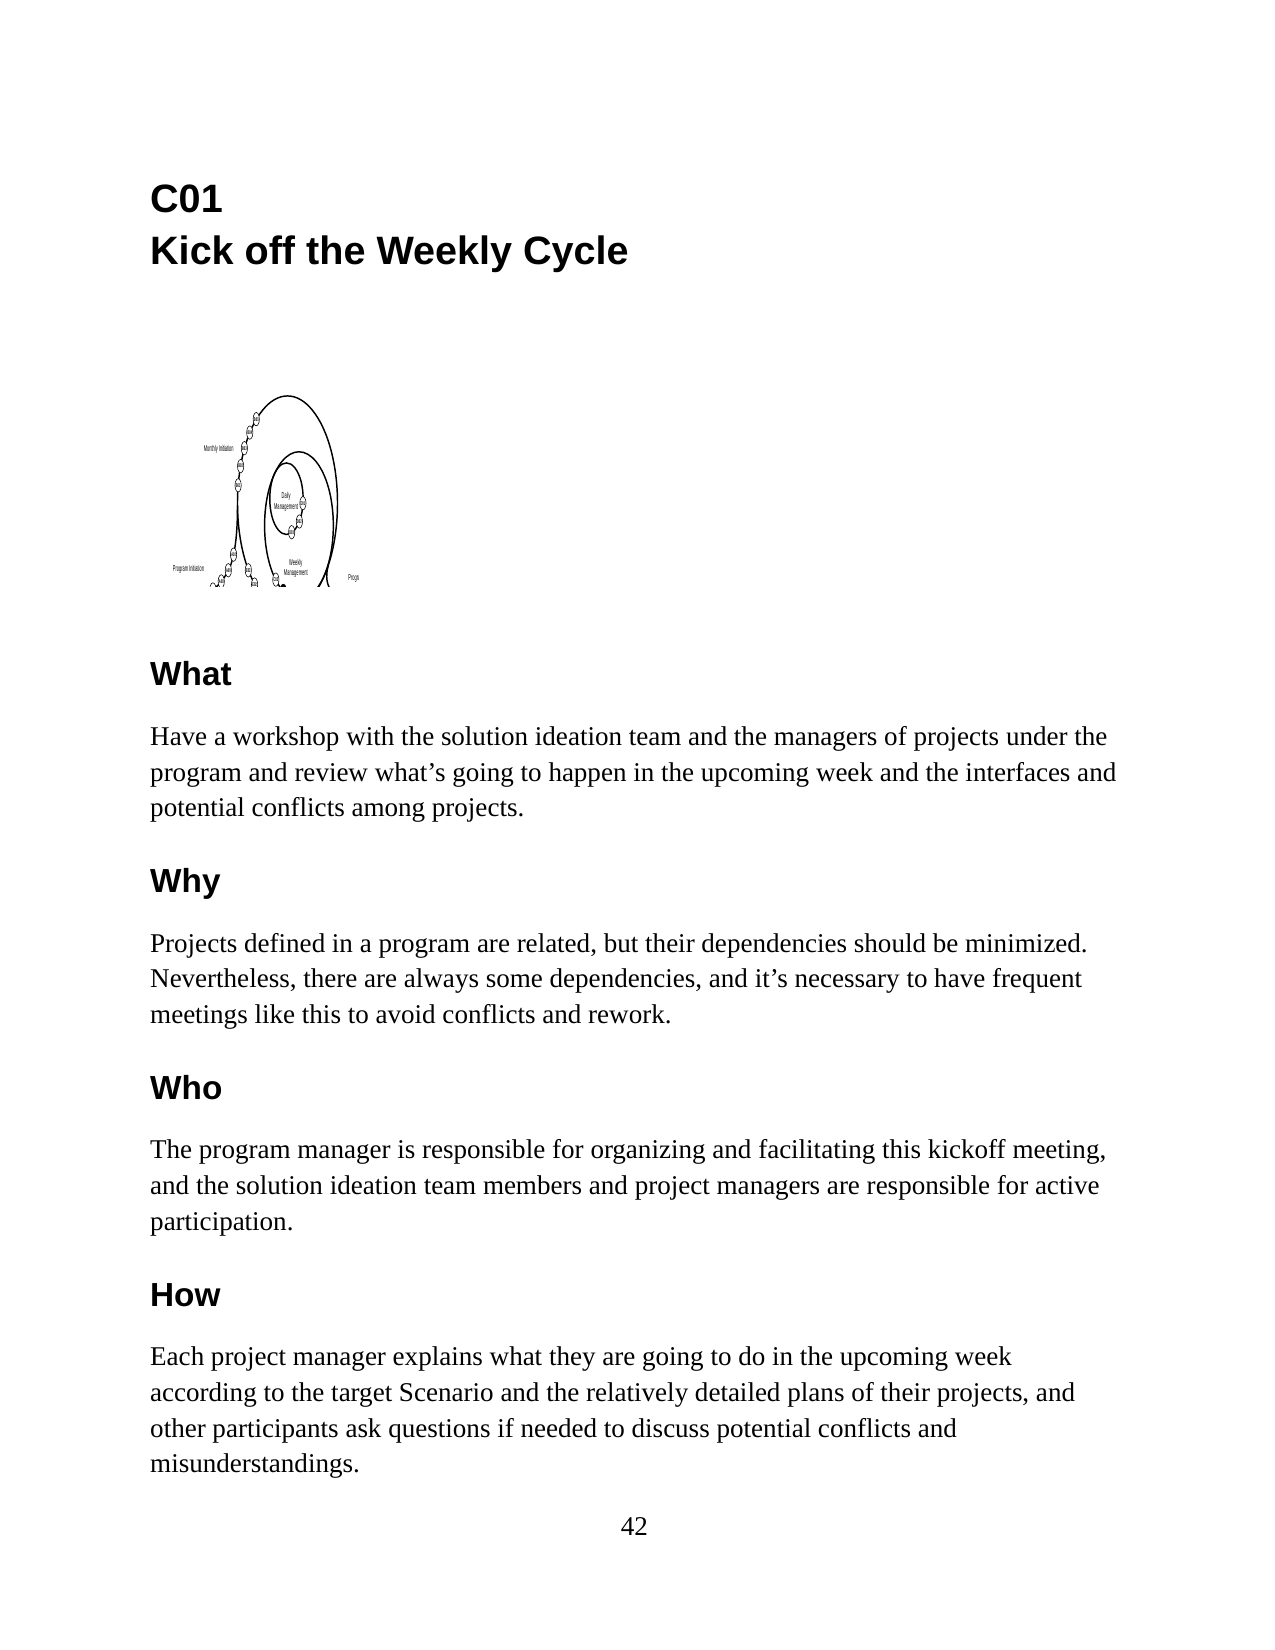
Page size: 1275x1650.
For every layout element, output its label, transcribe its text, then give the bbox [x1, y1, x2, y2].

subtitle What [150, 654, 1125, 693]
subtitle C01 Kick off the Weekly Cycle [150, 175, 1125, 273]
text Projects defined in a program are related, but their dependencies should be minimized. Nevertheless, there are always some dependencies, and it’s necessary to have frequent meetings like this to avoid conflicts and rework. [150, 927, 1125, 1029]
subtitle Who [150, 1068, 1125, 1106]
text Each project manager explains what they are going to do in the upcoming week according to the target Scenario and the relatively detailed plans of their projects, and other participants ask questions if needed to discuss potential conflicts and misunderstandings. [150, 1340, 1125, 1479]
subtitle Why [150, 861, 1125, 899]
subtitle How [150, 1275, 1125, 1313]
text Have a workshop with the solution ideation team and the managers of projects under the program and review what’s going to happen in the upcoming week and the interfaces and potential conflicts among projects. [150, 720, 1125, 823]
text The program manager is responsible for organizing and facilitating this kickoff meeting, and the solution ideation team members and project managers are responsible for active participation. [150, 1133, 1125, 1236]
